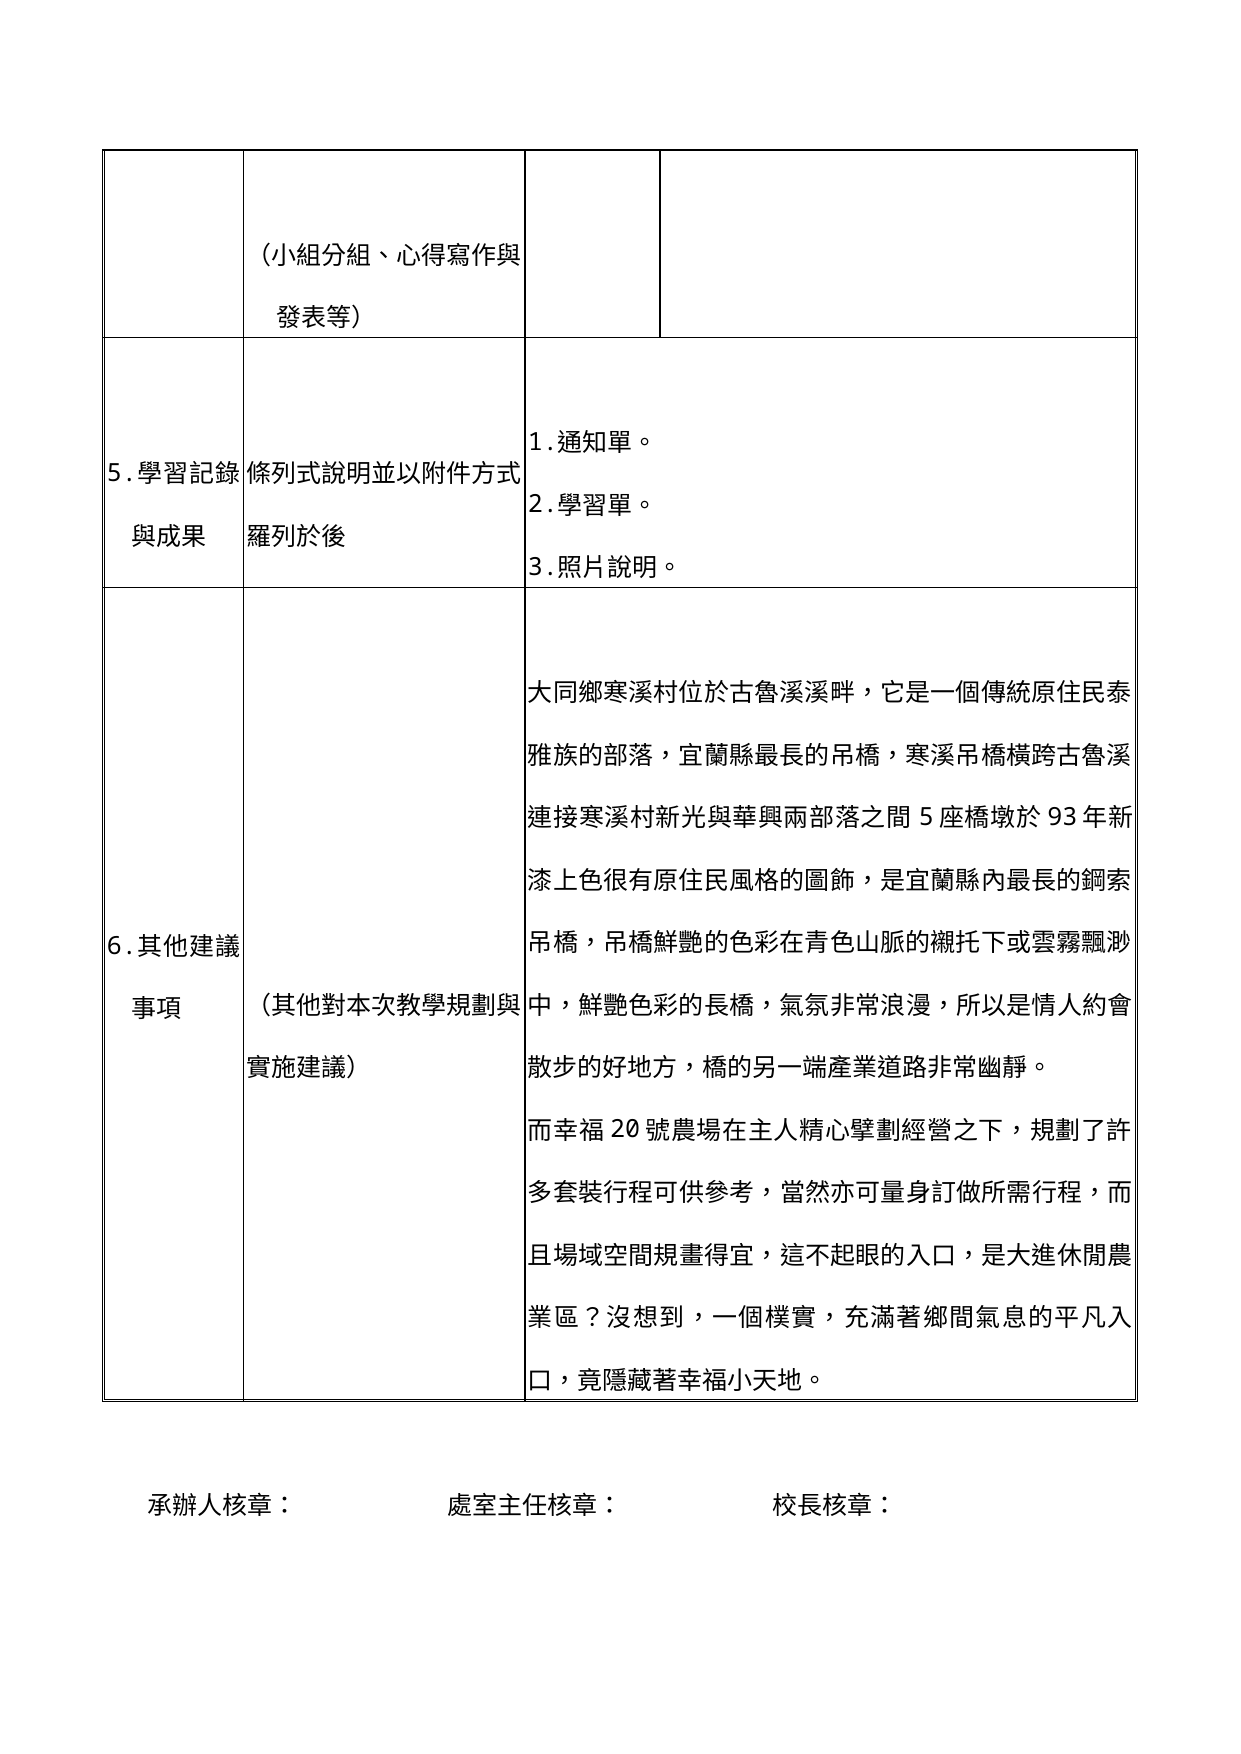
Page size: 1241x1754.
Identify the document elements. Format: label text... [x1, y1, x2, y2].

table_cell （其他對本次教學規劃與實施建議） [244, 588, 524, 1399]
table_cell [105, 151, 243, 337]
table_cell 1.通知單。 2.學習單。 3.照片說明。 [526, 338, 1135, 587]
table_cell 大同鄉寒溪村位於古魯溪溪畔，它是一個傳統原住民泰雅族的部落，宜蘭縣最長的吊橋，寒溪吊橋橫跨古魯溪連接寒溪村新光與華興兩部落之間5座橋墩於93年新漆上色很有原住民風格的圖飾，是宜蘭縣內最長的鋼索吊橋，吊橋鮮艷的色彩在青色山脈的襯托下或雲霧飄渺中，鮮艷色彩的長橋，氣氛非常浪漫，所以是情人約會散步的好地方，橋的另一端產業道路非常幽靜。 而幸福20號農場在主人精心擘劃經營之下，規劃了許多套裝行程可供參考，當然亦可量身訂做所需行程，而且場域空間規畫得宜，這不起眼的入口，是大進休閒農業區？沒想到，一個樸實，充滿著鄉間氣息的平凡入口，竟隱藏著幸福小天地。 [526, 588, 1135, 1399]
table_cell 5.學習記錄 與成果 [105, 338, 243, 587]
text 承辦人核章： 處室主任核章： 校長核章： [148, 1462, 1092, 1524]
table_cell （小組分組、心得寫作與 發表等） [244, 151, 524, 337]
table_cell [526, 151, 659, 337]
table_cell 6.其他建議事項 [105, 588, 243, 1399]
table_cell [661, 151, 1135, 337]
table_cell 條列式說明並以附件方式羅列於後 [244, 338, 524, 587]
